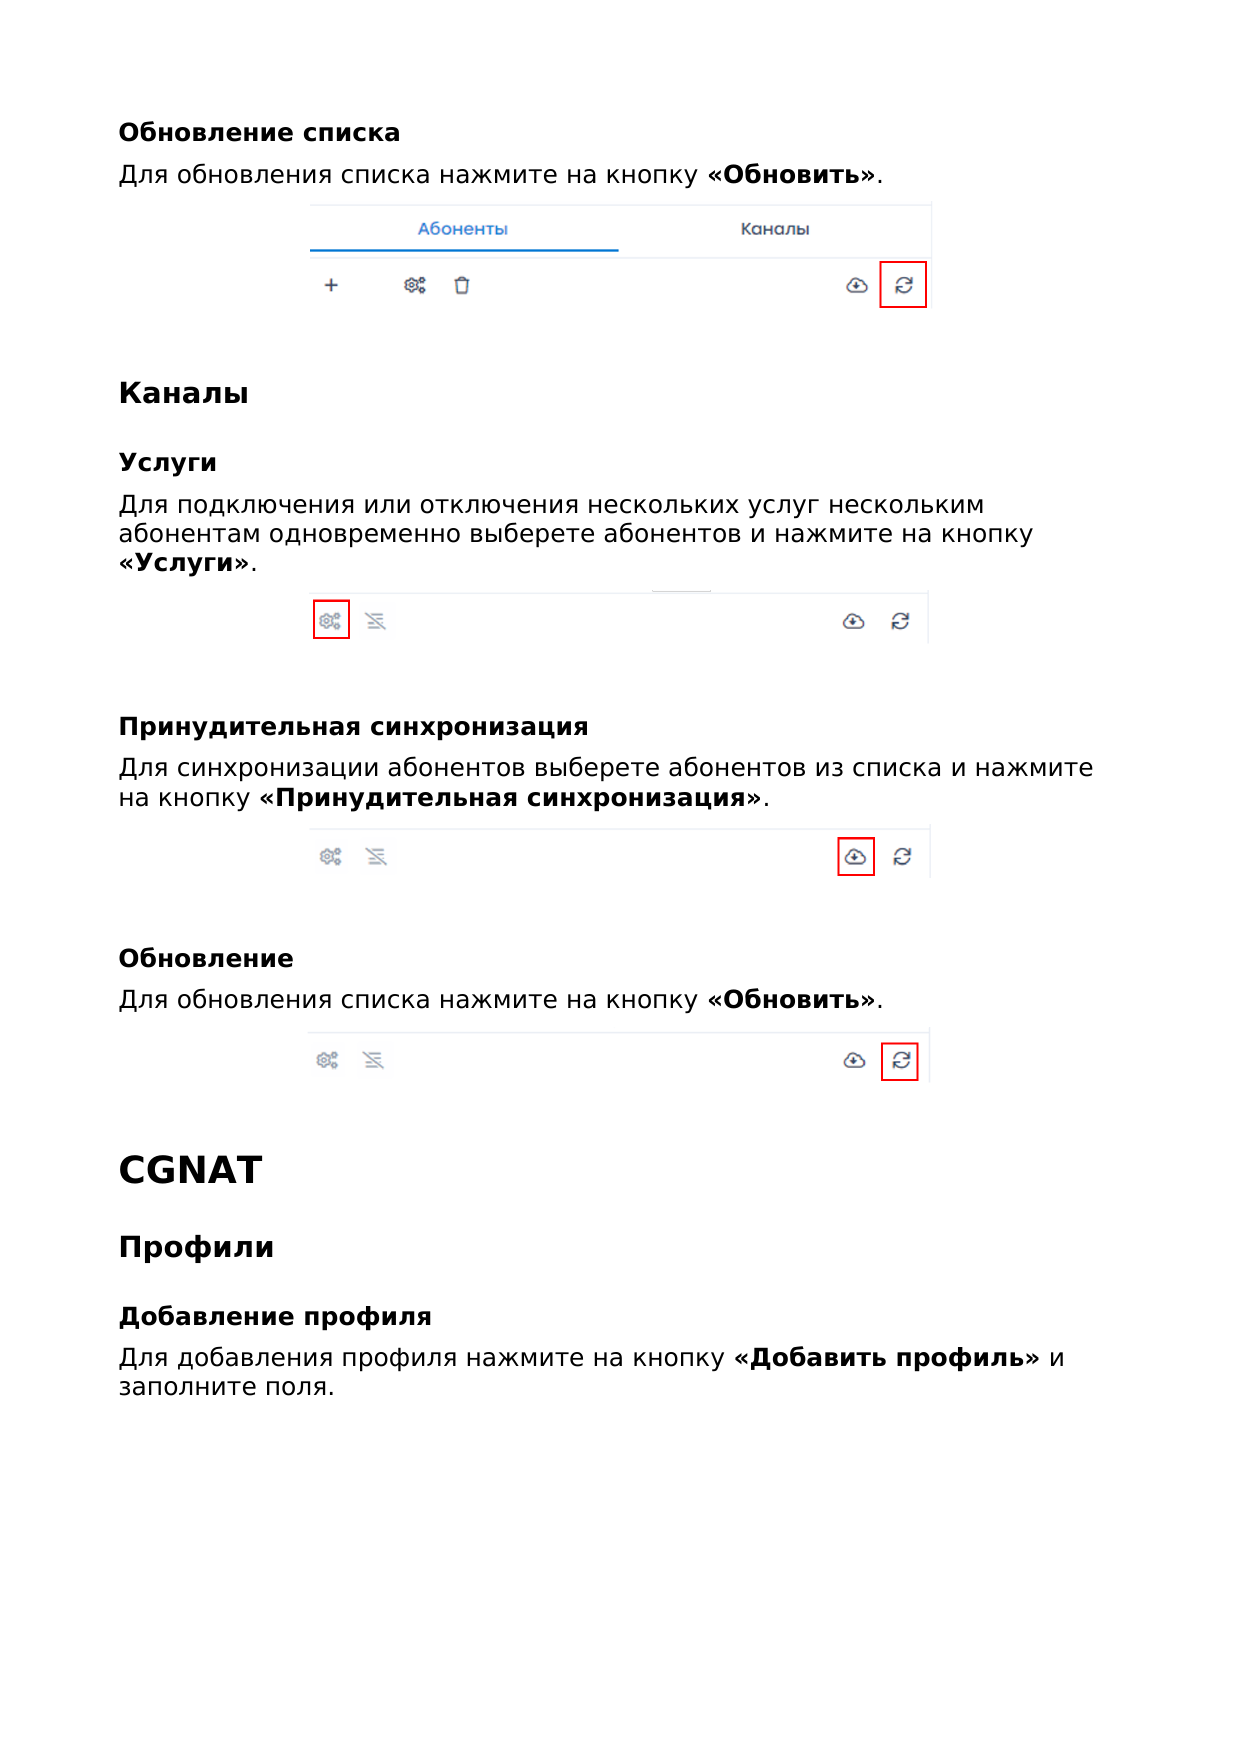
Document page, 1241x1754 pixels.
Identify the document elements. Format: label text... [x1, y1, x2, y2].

text Для обновления списка нажмите на кнопку «Обновить». [118, 986, 1122, 1015]
subtitle Каналы [118, 377, 1122, 411]
text Для добавления профиля нажмите на кнопку «Добавить профиль» и заполните поля. [118, 1343, 1122, 1402]
text Для подключения или отключения нескольких услуг нескольким абонентам одновременно выберете абонентов и нажмите на кнопку «Услуги». [118, 490, 1122, 577]
text Для обновления списка нажмите на кнопку «Обновить». [118, 160, 1122, 189]
subtitle Обновление [118, 944, 1122, 973]
picture [307, 201, 933, 311]
subtitle Добавление профиля [118, 1302, 1122, 1331]
text Для синхронизации абонентов выберете абонентов из списка и нажмите на кнопку «Принудительная синхронизация». [118, 754, 1122, 812]
subtitle Принудительная синхронизация [118, 712, 1122, 741]
picture [307, 1027, 933, 1083]
picture [307, 590, 933, 646]
subtitle Услуги [118, 448, 1122, 477]
picture [307, 824, 933, 878]
subtitle CGNAT [118, 1149, 1122, 1193]
subtitle Обновление списка [118, 118, 1122, 147]
subtitle Профили [118, 1230, 1122, 1264]
